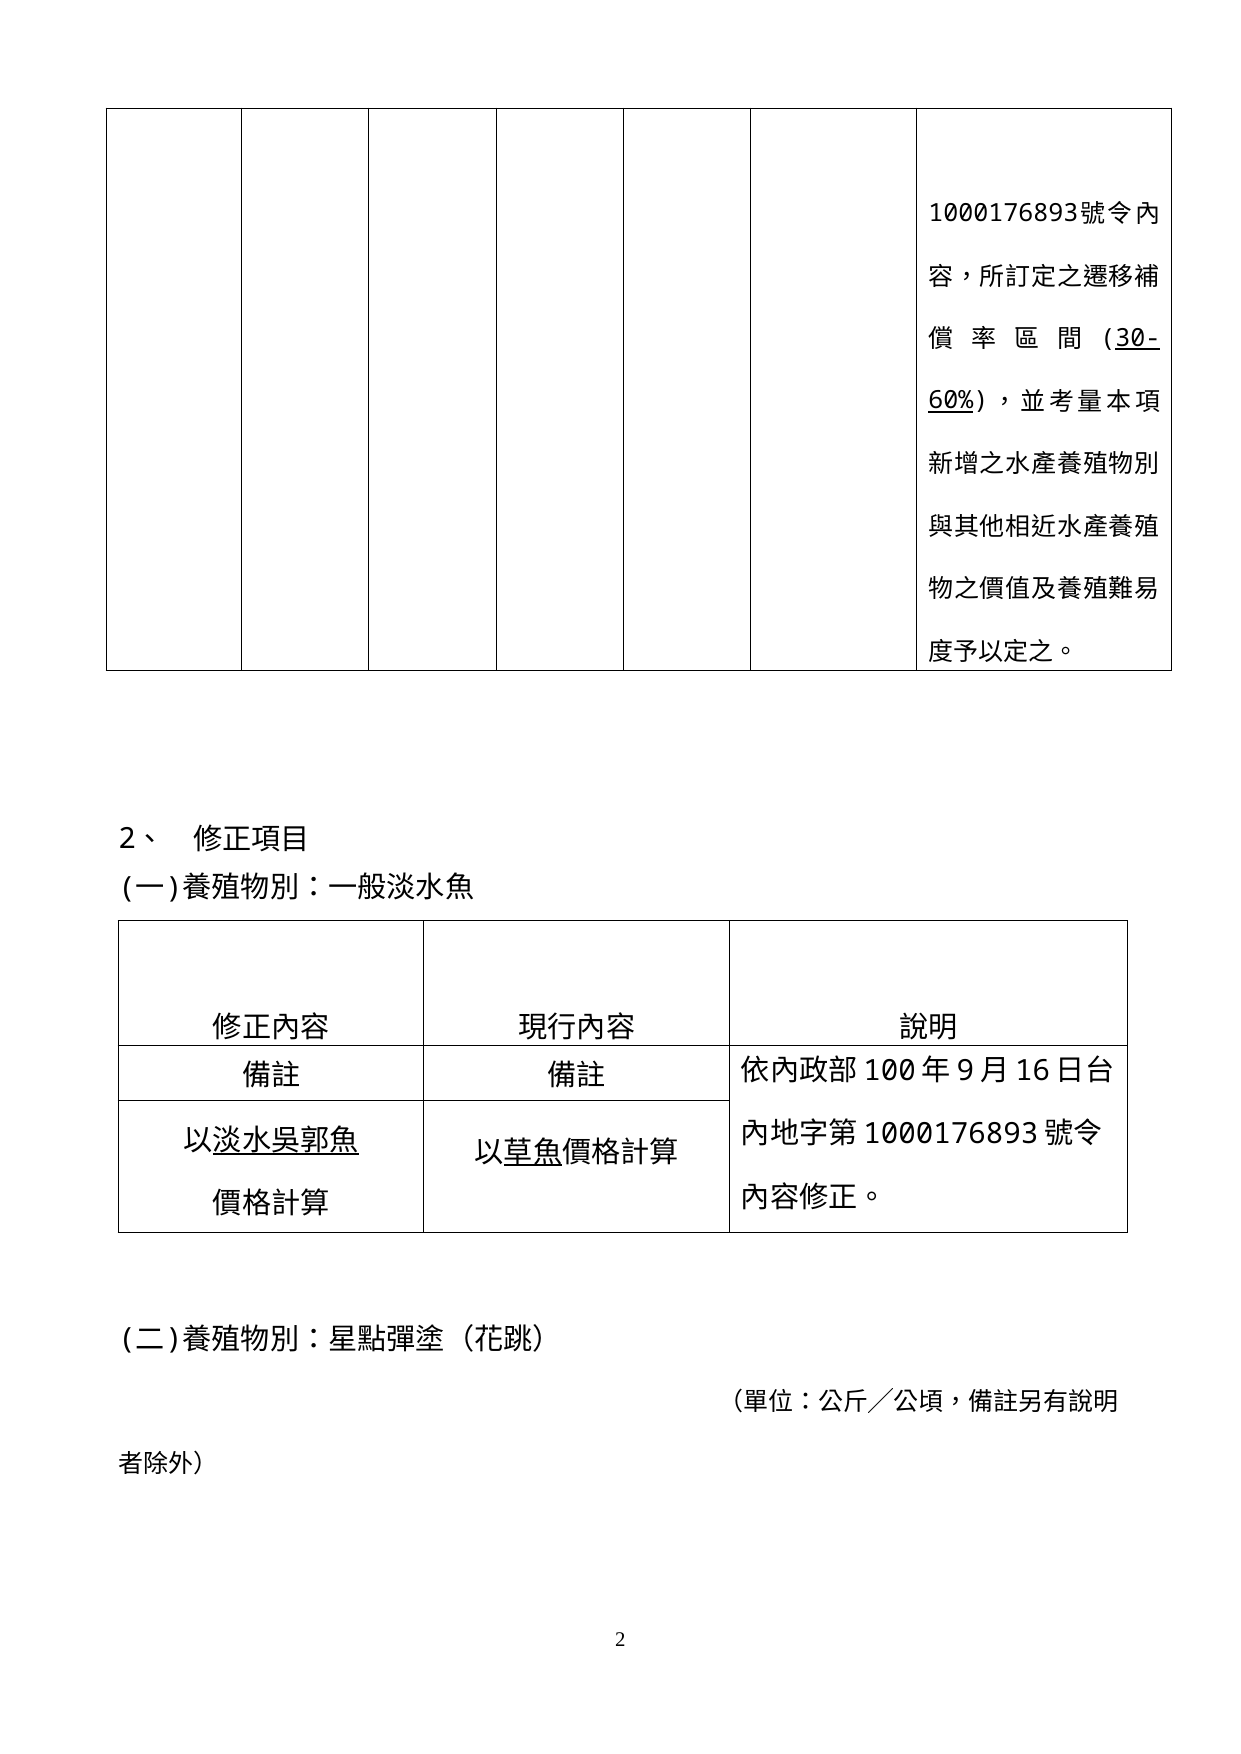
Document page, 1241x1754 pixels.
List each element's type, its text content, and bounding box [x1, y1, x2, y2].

list 修正項目 [118, 795, 1122, 858]
table_cell 以淡水吳郭魚 價格計算 [119, 1101, 423, 1232]
table_cell [107, 109, 241, 670]
table_header 現行內容 [424, 921, 729, 1045]
table_cell 1000176893號令內容，所訂定之遷移補償率區間(30-60%)，並考量本項新增之水產養殖物別與其他相近水產養殖物之價值及養殖難易度予以定之。 [917, 109, 1171, 670]
text (一)養殖物別：一般淡水魚 [118, 858, 1122, 908]
table_cell 以草魚價格計算 [424, 1101, 729, 1232]
table_cell [497, 109, 623, 670]
table_header 修正內容 [119, 921, 423, 1045]
table_cell [242, 109, 368, 670]
table_header 說明 [730, 921, 1127, 1045]
table_cell 備註 [424, 1046, 729, 1099]
table_cell 依內政部100年9月16日台內地字第1000176893號令內容修正。 [730, 1046, 1127, 1232]
table_cell [751, 109, 916, 670]
text (二)養殖物別：星點彈塗（花跳） [118, 1295, 1122, 1358]
table_cell [369, 109, 496, 670]
table_cell 備註 [119, 1046, 423, 1099]
table_cell [624, 109, 750, 670]
text （單位：公斤╱公頃，備註另有說明者除外） [118, 1358, 1122, 1483]
